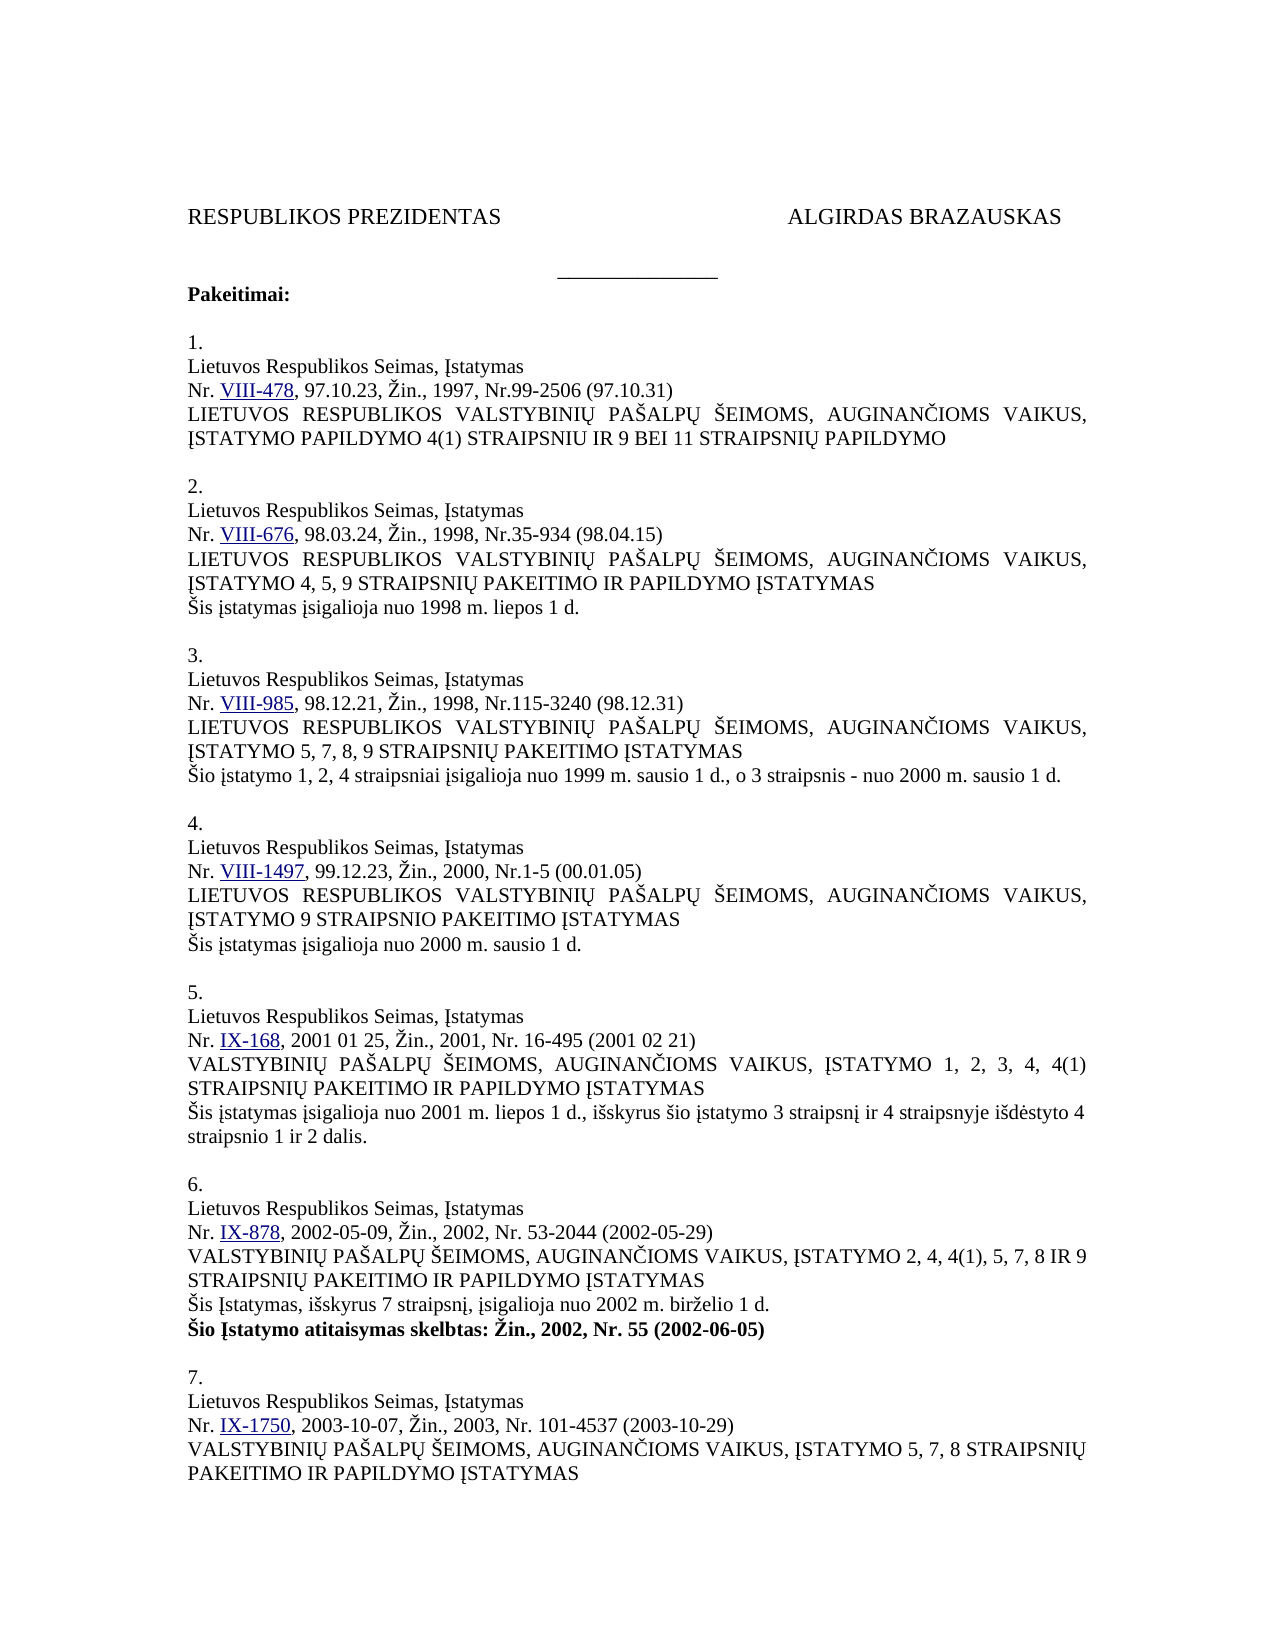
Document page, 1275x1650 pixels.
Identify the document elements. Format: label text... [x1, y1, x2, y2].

text 1. [187, 330, 1087, 354]
text VALSTYBINIŲ PAŠALPŲ ŠEIMOMS, AUGINANČIOMS VAIKUS, ĮSTATYMO 2, 4, 4(1), 5, 7, 8 IR 9 STRAIPSNIŲ PAKEITIMO IR PAPILDYMO ĮSTATYMAS [187, 1244, 1087, 1292]
text ______________ [187, 255, 1087, 282]
text 6. [187, 1172, 1087, 1196]
text LIETUVOS RESPUBLIKOS VALSTYBINIŲ PAŠALPŲ ŠEIMOMS, AUGINANČIOMS VAIKUS, ĮSTATYMO 9 STRAIPSNIO PAKEITIMO ĮSTATYMAS [187, 883, 1087, 931]
text VALSTYBINIŲ PAŠALPŲ ŠEIMOMS, AUGINANČIOMS VAIKUS, ĮSTATYMO 5, 7, 8 STRAIPSNIŲ PAKEITIMO IR PAPILDYMO ĮSTATYMAS [187, 1437, 1087, 1485]
text LIETUVOS RESPUBLIKOS VALSTYBINIŲ PAŠALPŲ ŠEIMOMS, AUGINANČIOMS VAIKUS, ĮSTATYMO 4, 5, 9 STRAIPSNIŲ PAKEITIMO IR PAPILDYMO ĮSTATYMAS [187, 546, 1087, 594]
text Nr. IX-168, 2001 01 25, Žin., 2001, Nr. 16-495 (2001 02 21) [187, 1028, 1087, 1052]
text Lietuvos Respublikos Seimas, Įstatymas [187, 1196, 1087, 1220]
text Šis Įstatymas, išskyrus 7 straipsnį, įsigalioja nuo 2002 m. birželio 1 d. [187, 1292, 1087, 1316]
text Lietuvos Respublikos Seimas, Įstatymas [187, 1004, 1087, 1028]
text Šio įstatymo 1, 2, 4 straipsniai įsigalioja nuo 1999 m. sausio 1 d., o 3 straipsnis - nuo 2000 m. sausio 1 d. [187, 763, 1087, 787]
text LIETUVOS RESPUBLIKOS VALSTYBINIŲ PAŠALPŲ ŠEIMOMS, AUGINANČIOMS VAIKUS, ĮSTATYMO PAPILDYMO 4(1) STRAIPSNIU IR 9 BEI 11 STRAIPSNIŲ PAPILDYMO [187, 402, 1087, 450]
text Šio Įstatymo atitaisymas skelbtas: Žin., 2002, Nr. 55 (2002-06-05) [187, 1316, 1087, 1341]
text Nr. VIII-985, 98.12.21, Žin., 1998, Nr.115-3240 (98.12.31) [187, 691, 1087, 715]
text Lietuvos Respublikos Seimas, Įstatymas [187, 1389, 1087, 1413]
text LIETUVOS RESPUBLIKOS VALSTYBINIŲ PAŠALPŲ ŠEIMOMS, AUGINANČIOMS VAIKUS, ĮSTATYMO 5, 7, 8, 9 STRAIPSNIŲ PAKEITIMO ĮSTATYMAS [187, 715, 1087, 763]
text Nr. VIII-478, 97.10.23, Žin., 1997, Nr.99-2506 (97.10.31) [187, 378, 1087, 402]
text Lietuvos Respublikos Seimas, Įstatymas [187, 498, 1087, 522]
text RESPUBLIKOS PREZIDENTAS ALGIRDAS BRAZAUSKAS [187, 203, 1087, 229]
text Lietuvos Respublikos Seimas, Įstatymas [187, 835, 1087, 859]
text VALSTYBINIŲ PAŠALPŲ ŠEIMOMS, AUGINANČIOMS VAIKUS, ĮSTATYMO 1, 2, 3, 4, 4(1) STRAIPSNIŲ PAKEITIMO IR PAPILDYMO ĮSTATYMAS [187, 1052, 1087, 1100]
text Šis įstatymas įsigalioja nuo 1998 m. liepos 1 d. [187, 594, 1087, 619]
text Nr. IX-1750, 2003-10-07, Žin., 2003, Nr. 101-4537 (2003-10-29) [187, 1413, 1087, 1437]
text Lietuvos Respublikos Seimas, Įstatymas [187, 354, 1087, 378]
text Nr. VIII-676, 98.03.24, Žin., 1998, Nr.35-934 (98.04.15) [187, 522, 1087, 546]
text 4. [187, 811, 1087, 835]
text Šis įstatymas įsigalioja nuo 2001 m. liepos 1 d., išskyrus šio įstatymo 3 straipsnį ir 4 straipsnyje išdėstyto 4 straipsnio 1 ir 2 dalis. [187, 1100, 1087, 1148]
text 2. [187, 474, 1087, 498]
text 5. [187, 979, 1087, 1004]
text Lietuvos Respublikos Seimas, Įstatymas [187, 667, 1087, 691]
text Pakeitimai: [187, 282, 1087, 306]
text Šis įstatymas įsigalioja nuo 2000 m. sausio 1 d. [187, 931, 1087, 956]
text 7. [187, 1364, 1087, 1389]
text 3. [187, 643, 1087, 667]
text Nr. VIII-1497, 99.12.23, Žin., 2000, Nr.1-5 (00.01.05) [187, 859, 1087, 883]
text Nr. IX-878, 2002-05-09, Žin., 2002, Nr. 53-2044 (2002-05-29) [187, 1220, 1087, 1244]
